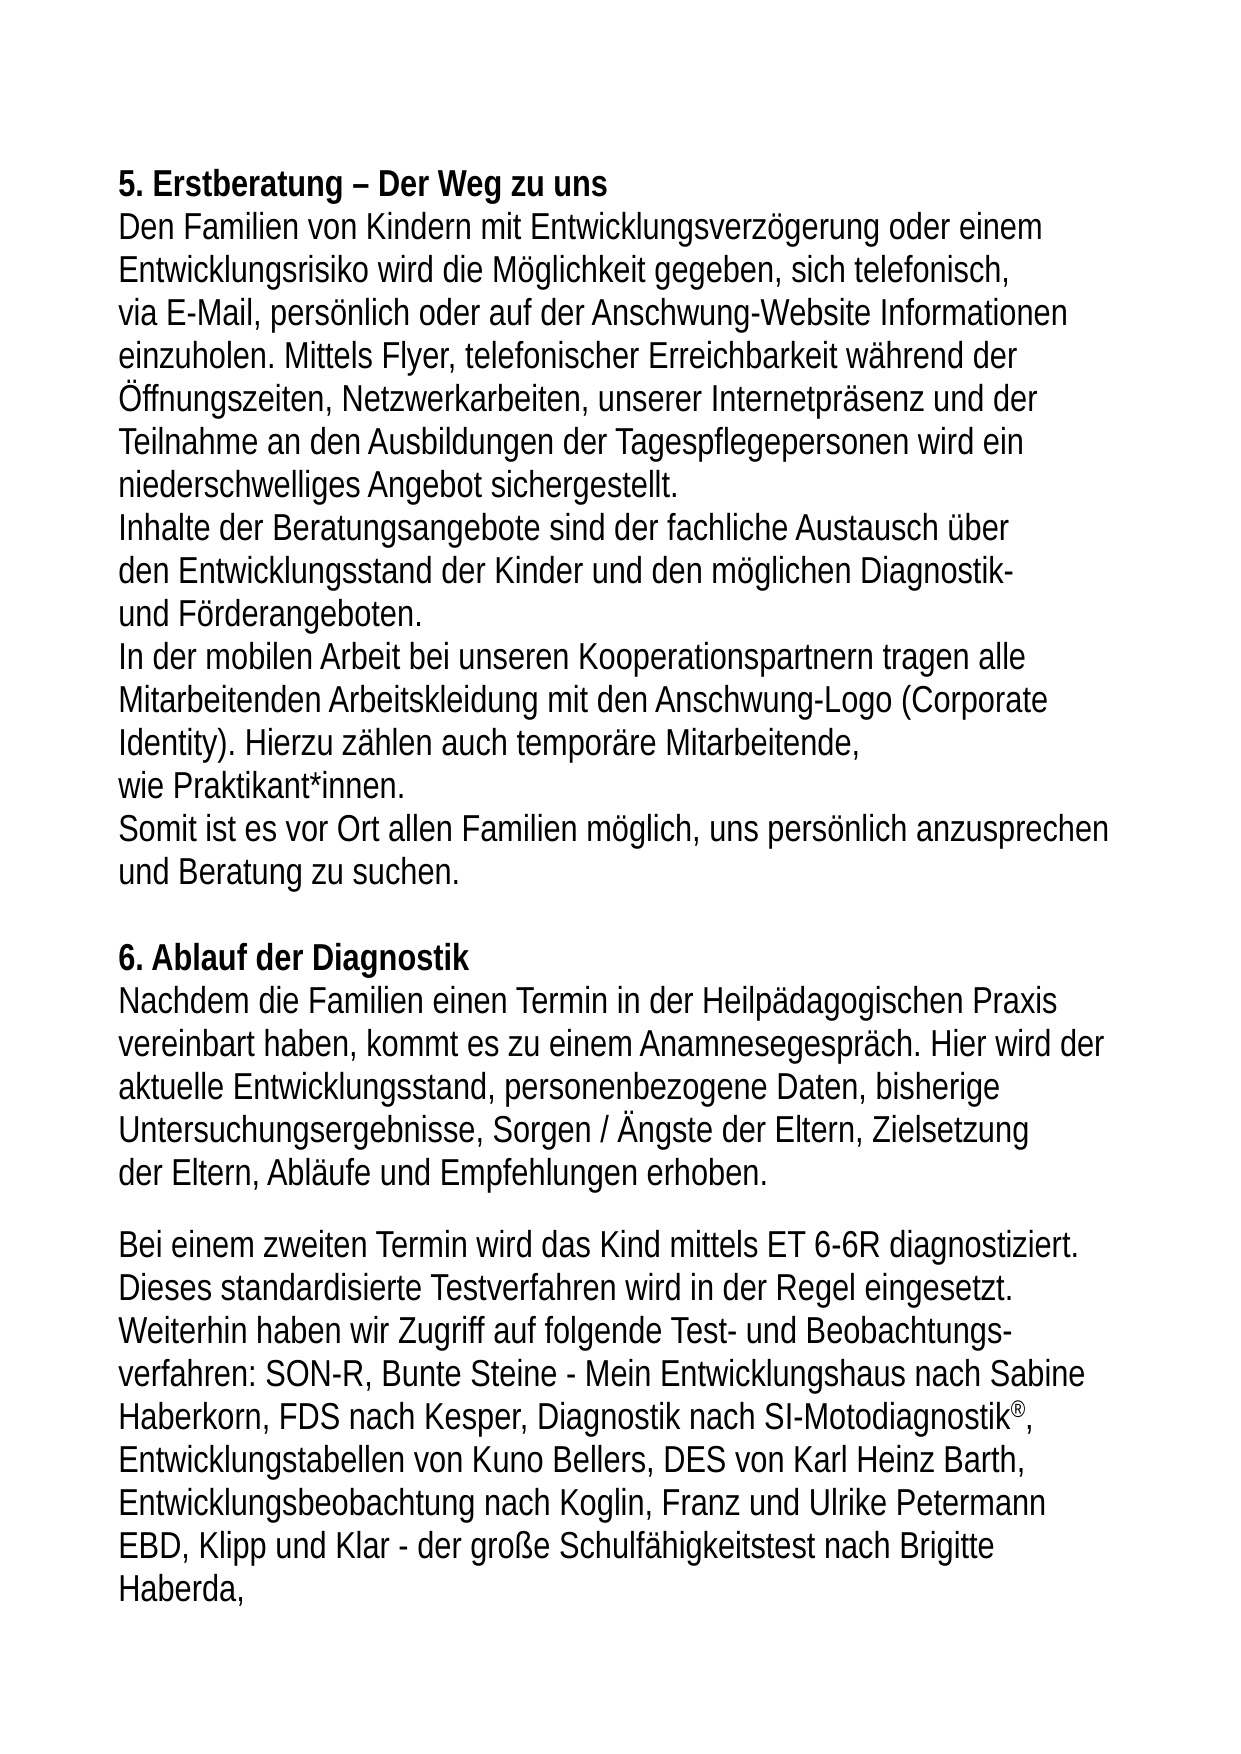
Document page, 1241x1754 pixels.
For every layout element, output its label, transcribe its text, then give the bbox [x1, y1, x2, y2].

text In der mobilen Arbeit bei unseren Kooperationspartnern tragen alle Mitarbeitenden Arbeitskleidung mit den Anschwung-Logo (Corporate Identity). Hierzu zählen auch temporäre Mitarbeitende, wie Praktikant*innen. [118, 634, 1122, 806]
text Bei einem zweiten Termin wird das Kind mittels ET 6-6R diagnostiziert. Dieses standardisierte Testverfahren wird in der Regel eingesetzt. Weiterhin haben wir Zugriff auf folgende Test- und Beobachtungs-verfahren: SON-R, Bunte Steine - Mein Entwicklungshaus nach Sabine Haberkorn, FDS nach Kesper, Diagnostik nach SI-Motodiagnostik®, Entwicklungstabellen von Kuno Bellers, DES von Karl Heinz Barth, Entwicklungsbeobachtung nach Koglin, Franz und Ulrike Petermann EBD, Klipp und Klar - der große Schulfähigkeitstest nach Brigitte Haberda, [118, 1222, 1122, 1609]
text Inhalte der Beratungsangebote sind der fachliche Austausch über den Entwicklungsstand der Kinder und den möglichen Diagnostik- und Förderangeboten. [118, 505, 1122, 634]
text Somit ist es vor Ort allen Familien möglich, uns persönlich anzusprechen und Beratung zu suchen. [118, 806, 1122, 936]
text 6. Ablauf der Diagnostik Nachdem die Familien einen Termin in der Heilpädagogischen Praxis vereinbart haben, kommt es zu einem Anamnesegespräch. Hier wird der aktuelle Entwicklungsstand, personenbezogene Daten, bisherige Untersuchungsergebnisse, Sorgen / Ängste der Eltern, Zielsetzung der Eltern, Abläufe und Empfehlungen erhoben. [118, 936, 1122, 1222]
text Den Familien von Kindern mit Entwicklungsverzögerung oder einem Entwicklungsrisiko wird die Möglichkeit gegeben, sich telefonisch, via E-Mail, persönlich oder auf der Anschwung-Website Informationen einzuholen. Mittels Flyer, telefonischer Erreichbarkeit während der Öffnungszeiten, Netzwerkarbeiten, unserer Internetpräsenz und der Teilnahme an den Ausbildungen der Tagespflegepersonen wird ein niederschwelliges Angebot sichergestellt. [118, 204, 1122, 505]
text 5. Erstberatung – Der Weg zu uns [118, 161, 1122, 204]
